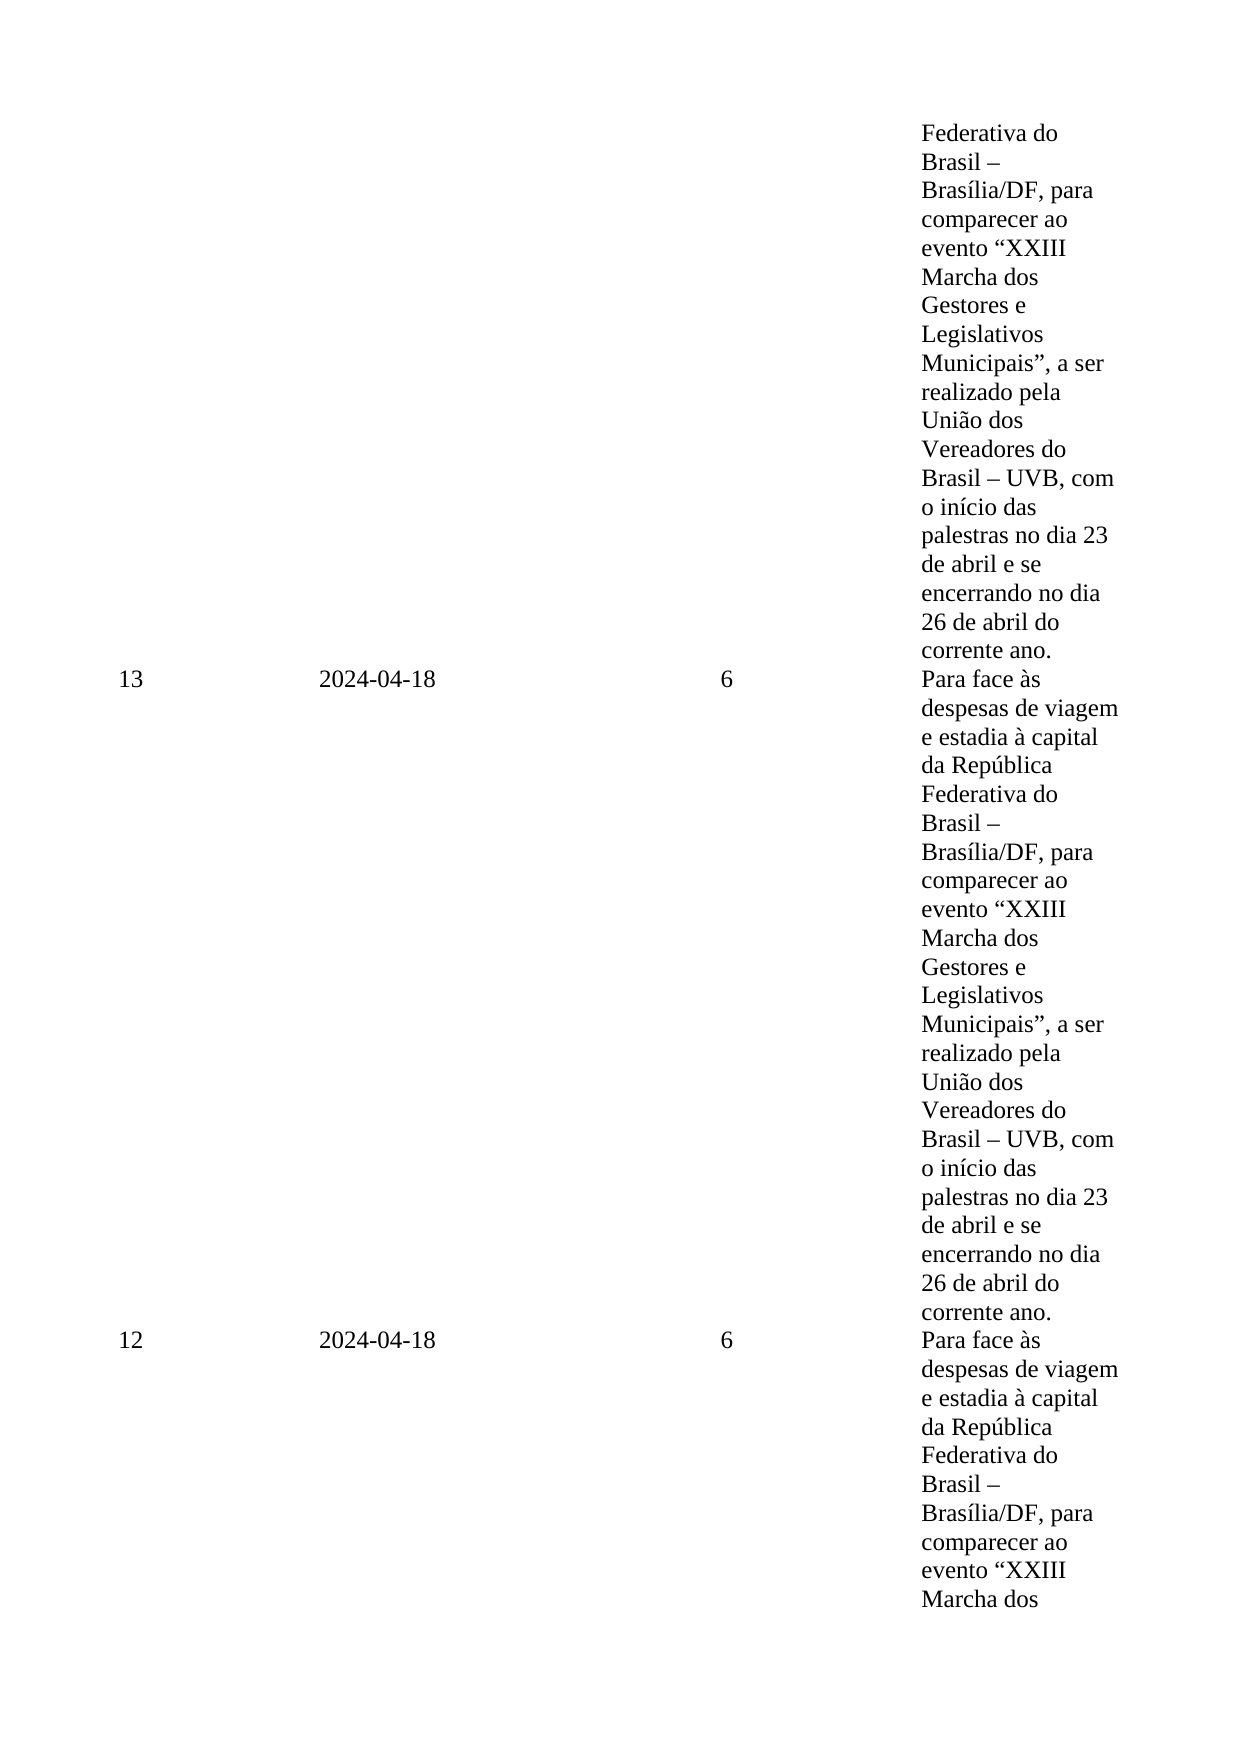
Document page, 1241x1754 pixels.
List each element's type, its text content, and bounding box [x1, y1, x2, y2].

table_cell [319, 118, 519, 664]
table_cell Para face às despesas de viagem e estadia à capital da República Federativa do Brasil – Brasília/DF, para comparecer ao evento “XXIII Marcha dos [921, 1326, 1122, 1613]
table_cell 12 [118, 1326, 319, 1613]
table_cell 13 [118, 664, 319, 1326]
table_cell [720, 118, 921, 664]
table_cell 2024-04-18 [319, 664, 519, 1326]
table_cell Para face às despesas de viagem e estadia à capital da República Federativa do Brasil – Brasília/DF, para comparecer ao evento “XXIII Marcha dos Gestores e Legislativos Municipais”, a ser realizado pela União dos Vereadores do Brasil – UVB, com o início das palestras no dia 23 de abril e se encerrando no dia 26 de abril do corrente ano. [921, 664, 1122, 1326]
table_cell [520, 1326, 720, 1613]
table_cell [520, 664, 720, 1326]
table_cell [118, 118, 319, 664]
table_cell Federativa do Brasil – Brasília/DF, para comparecer ao evento “XXIII Marcha dos Gestores e Legislativos Municipais”, a ser realizado pela União dos Vereadores do Brasil – UVB, com o início das palestras no dia 23 de abril e se encerrando no dia 26 de abril do corrente ano. [921, 118, 1122, 664]
table_cell 6 [720, 1326, 921, 1613]
table_cell 6 [720, 664, 921, 1326]
table_cell 2024-04-18 [319, 1326, 519, 1613]
table_cell [520, 118, 720, 664]
